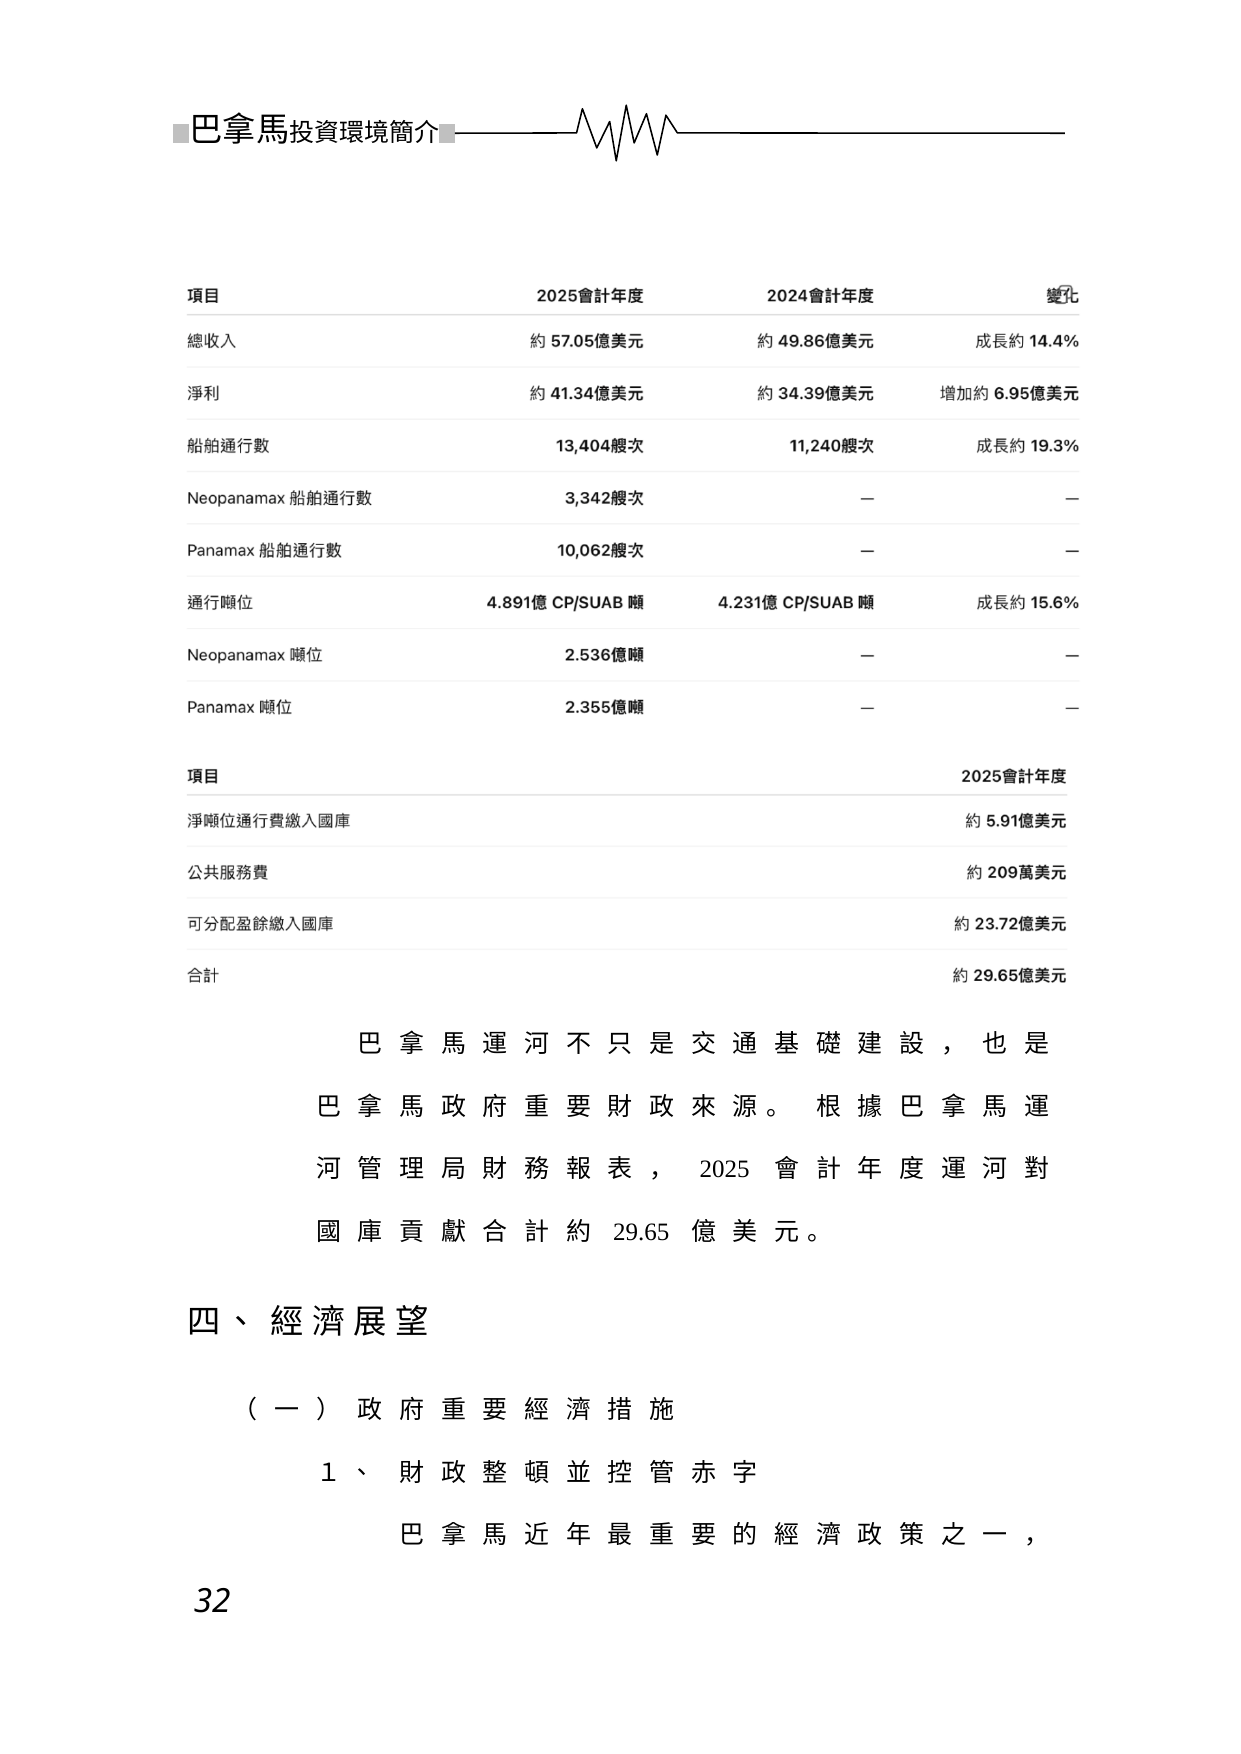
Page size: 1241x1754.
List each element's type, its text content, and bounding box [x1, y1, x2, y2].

text 四、經濟展望 [183, 1277, 1058, 1339]
text １、財政整頓並控管赤字 [281, 1429, 1058, 1491]
text 巴拿馬運河不只是交通基礎建設，也是巴拿馬政府重要財政來源。根據巴拿馬運河管理局財務報表，2025會計年度運河對國庫貢獻合計約29.65億美元。 [281, 1001, 1058, 1250]
text （一）政府重要經濟措施 [207, 1366, 1058, 1429]
text 巴拿馬近年最重要的經濟政策之一， [330, 1491, 1058, 1554]
